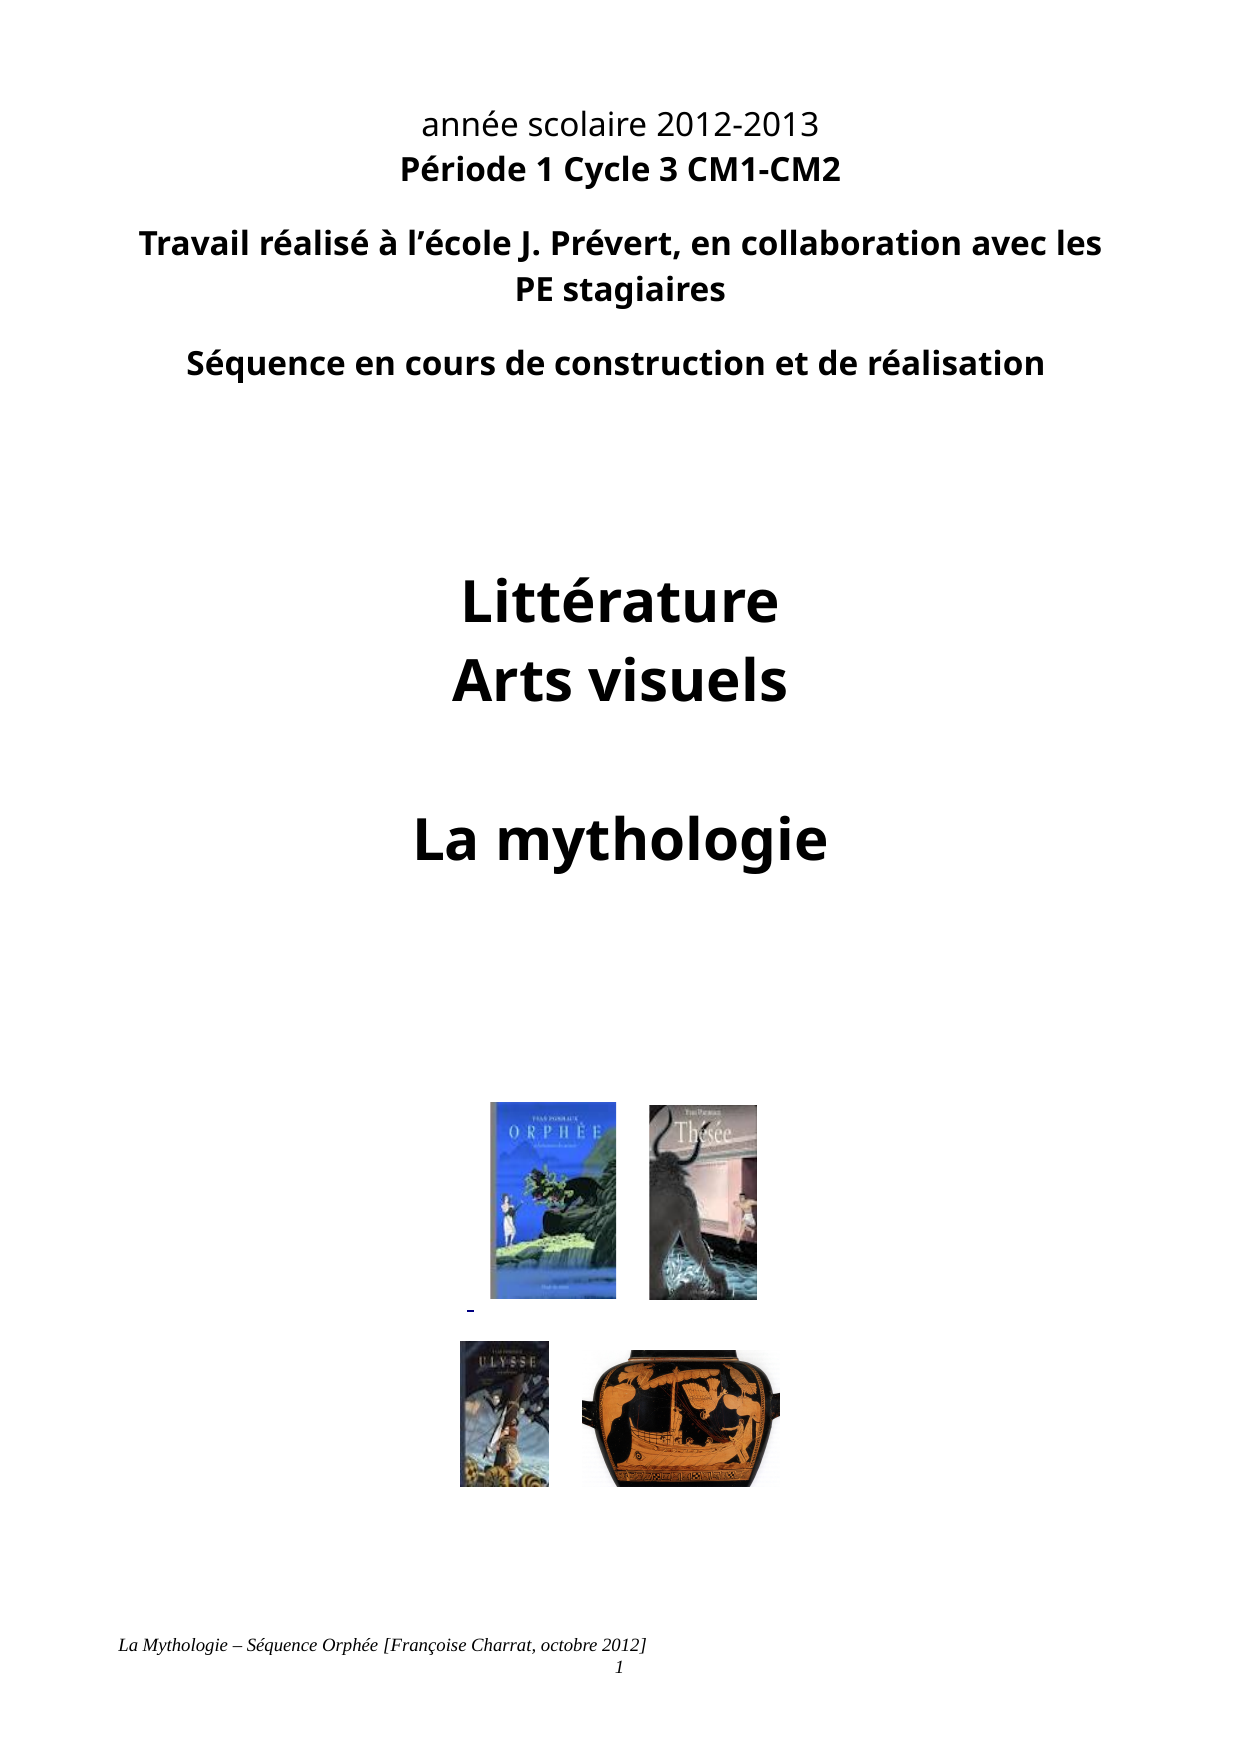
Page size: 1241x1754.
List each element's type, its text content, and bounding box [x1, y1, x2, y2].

text La mythologie [118, 798, 1122, 877]
picture [649, 1105, 757, 1300]
subtitle Travail réalisé à l’école J. Prévert, en collaboration avec les PE stagiaires [118, 220, 1122, 311]
subtitle Arts visuels [118, 639, 1122, 718]
subtitle Séquence en cours de construction et de réalisation [118, 339, 1122, 385]
picture [582, 1350, 780, 1487]
picture [460, 1341, 549, 1487]
text année scolaire 2012-2013 [118, 100, 1122, 146]
subtitle Littérature [118, 559, 1122, 639]
subtitle Période 1 Cycle 3 CM1-CM2 [118, 146, 1122, 191]
